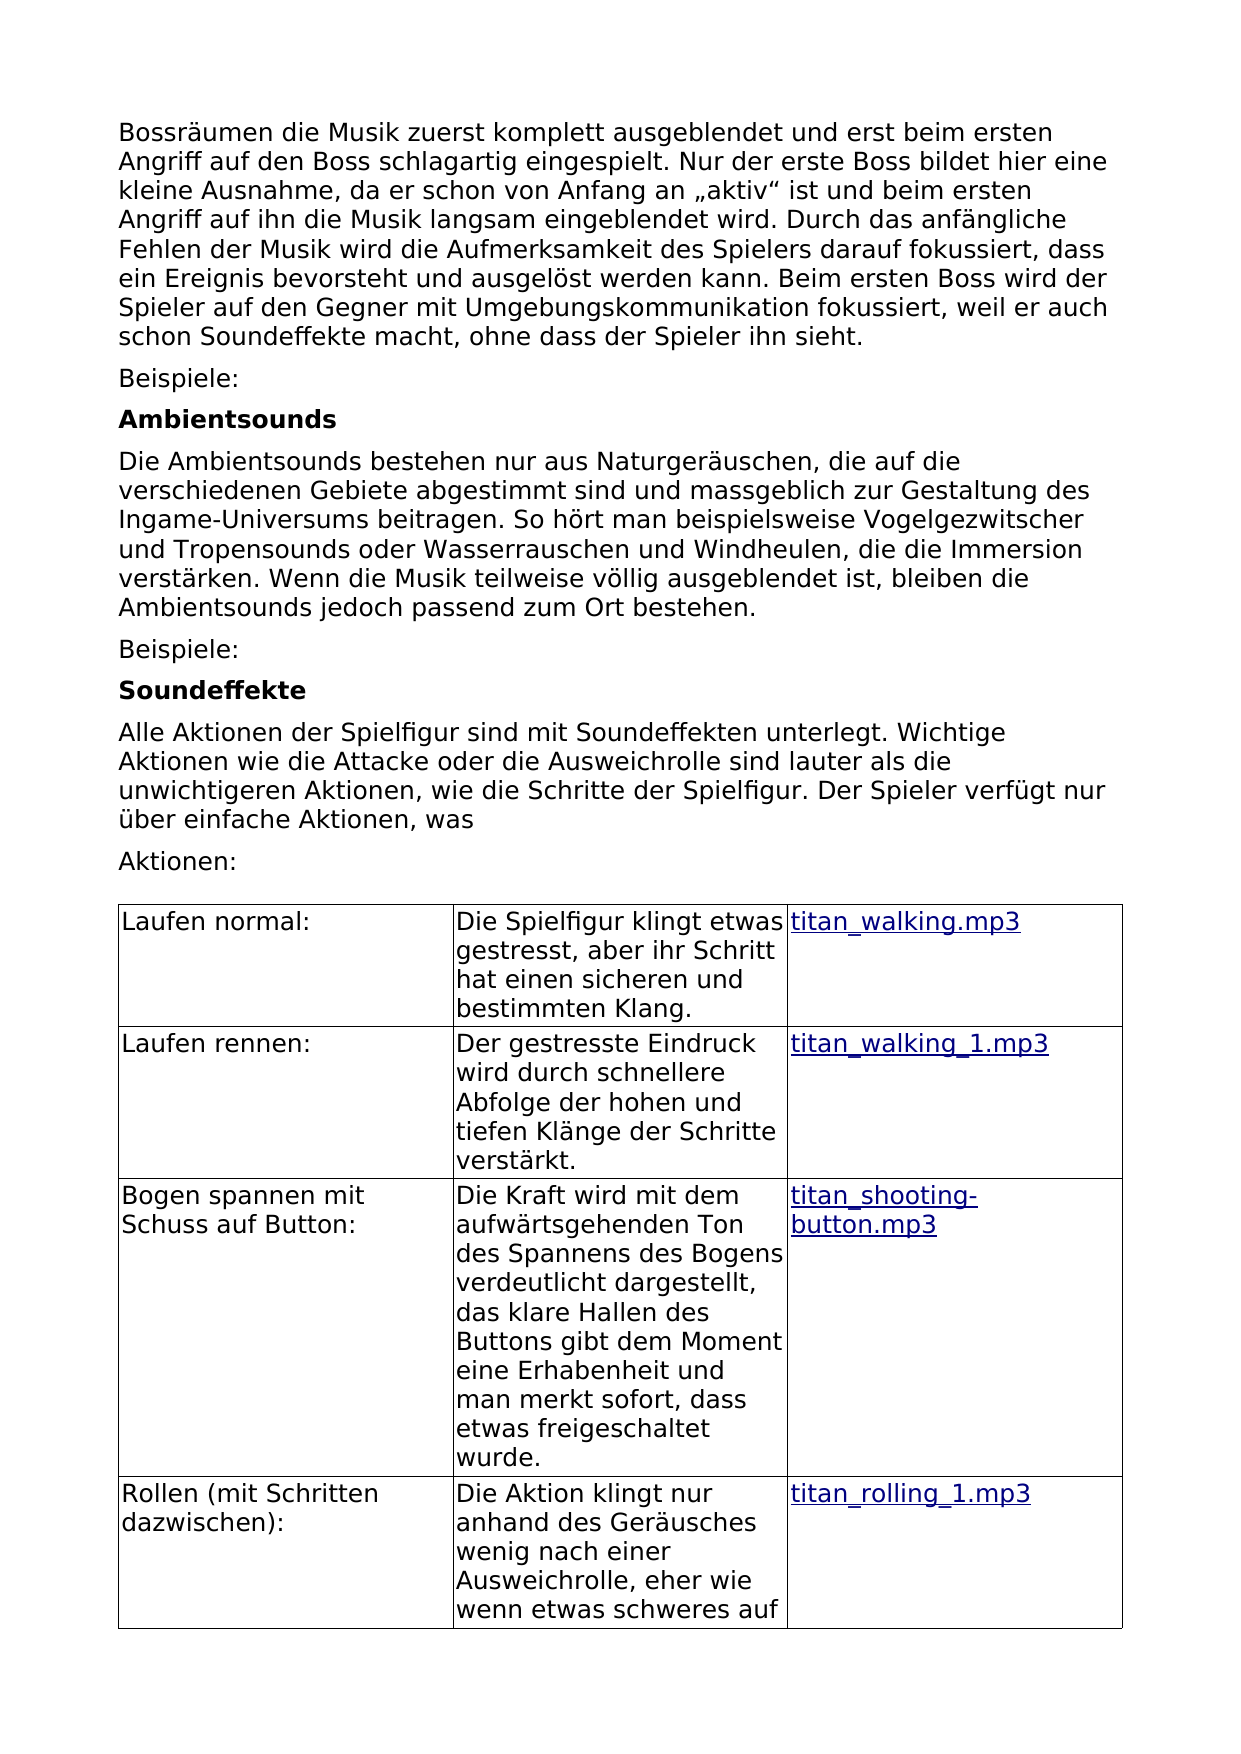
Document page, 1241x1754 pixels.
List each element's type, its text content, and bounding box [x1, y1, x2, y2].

text Beispiele: [118, 635, 1122, 664]
table_cell Die Aktion klingt nur anhand des Geräusches wenig nach einer Ausweichrolle, eher wie wenn etwas schweres auf [454, 1477, 787, 1627]
table_cell Rollen (mit Schritten dazwischen): [119, 1477, 453, 1627]
table_cell Laufen rennen: [119, 1027, 453, 1178]
text Die Ambientsounds bestehen nur aus Naturgeräuschen, die auf die verschiedenen Gebiete abgestimmt sind und massgeblich zur Gestaltung des Ingame-Universums beitragen. So hört man beispielsweise Vogelgezwitscher und Tropensounds oder Wasserrauschen und Windheulen, die die Immersion verstärken. Wenn die Musik teilweise völlig ausgeblendet ist, bleiben die Ambientsounds jedoch passend zum Ort bestehen. [118, 447, 1122, 622]
text Soundeffekte [118, 676, 1122, 706]
text Bossräumen die Musik zuerst komplett ausgeblendet und erst beim ersten Angriff auf den Boss schlagartig eingespielt. Nur der erste Boss bildet hier eine kleine Ausnahme, da er schon von Anfang an „aktiv“ ist und beim ersten Angriff auf ihn die Musik langsam eingeblendet wird. Durch das anfängliche Fehlen der Musik wird die Aufmerksamkeit des Spielers darauf fokussiert, dass ein Ereignis bevorsteht und ausgelöst werden kann. Beim ersten Boss wird der Spieler auf den Gegner mit Umgebungskommunikation fokussiert, weil er auch schon Soundeffekte macht, ohne dass der Spieler ihn sieht. [118, 118, 1122, 351]
text Alle Aktionen der Spielfigur sind mit Soundeffekten unterlegt. Wichtige Aktionen wie die Attacke oder die Ausweichrolle sind lauter als die unwichtigeren Aktionen, wie die Schritte der Spielfigur. Der Spieler verfügt nur über einfache Aktionen, was [118, 718, 1122, 835]
table_cell Bogen spannen mit Schuss auf Button: [119, 1179, 453, 1476]
table_header titan_walking.mp3 [788, 905, 1122, 1026]
text Ambientsounds [118, 406, 1122, 435]
table_cell titan_shooting-button.mp3 [788, 1179, 1122, 1476]
text Beispiele: [118, 364, 1122, 393]
table_cell titan_walking_1.mp3 [788, 1027, 1122, 1178]
text Aktionen: [118, 847, 1122, 876]
table_cell titan_rolling_1.mp3 [788, 1477, 1122, 1627]
table_cell Der gestresste Eindruck wird durch schnellere Abfolge der hohen und tiefen Klänge der Schritte verstärkt. [454, 1027, 787, 1178]
table_cell Die Kraft wird mit dem aufwärtsgehenden Ton des Spannens des Bogens verdeutlicht dargestellt, das klare Hallen des Buttons gibt dem Moment eine Erhabenheit und man merkt sofort, dass etwas freigeschaltet wurde. [454, 1179, 787, 1476]
table_header Laufen normal: [119, 905, 453, 1026]
table_header Die Spielfigur klingt etwas gestresst, aber ihr Schritt hat einen sicheren und bestimmten Klang. [454, 905, 787, 1026]
